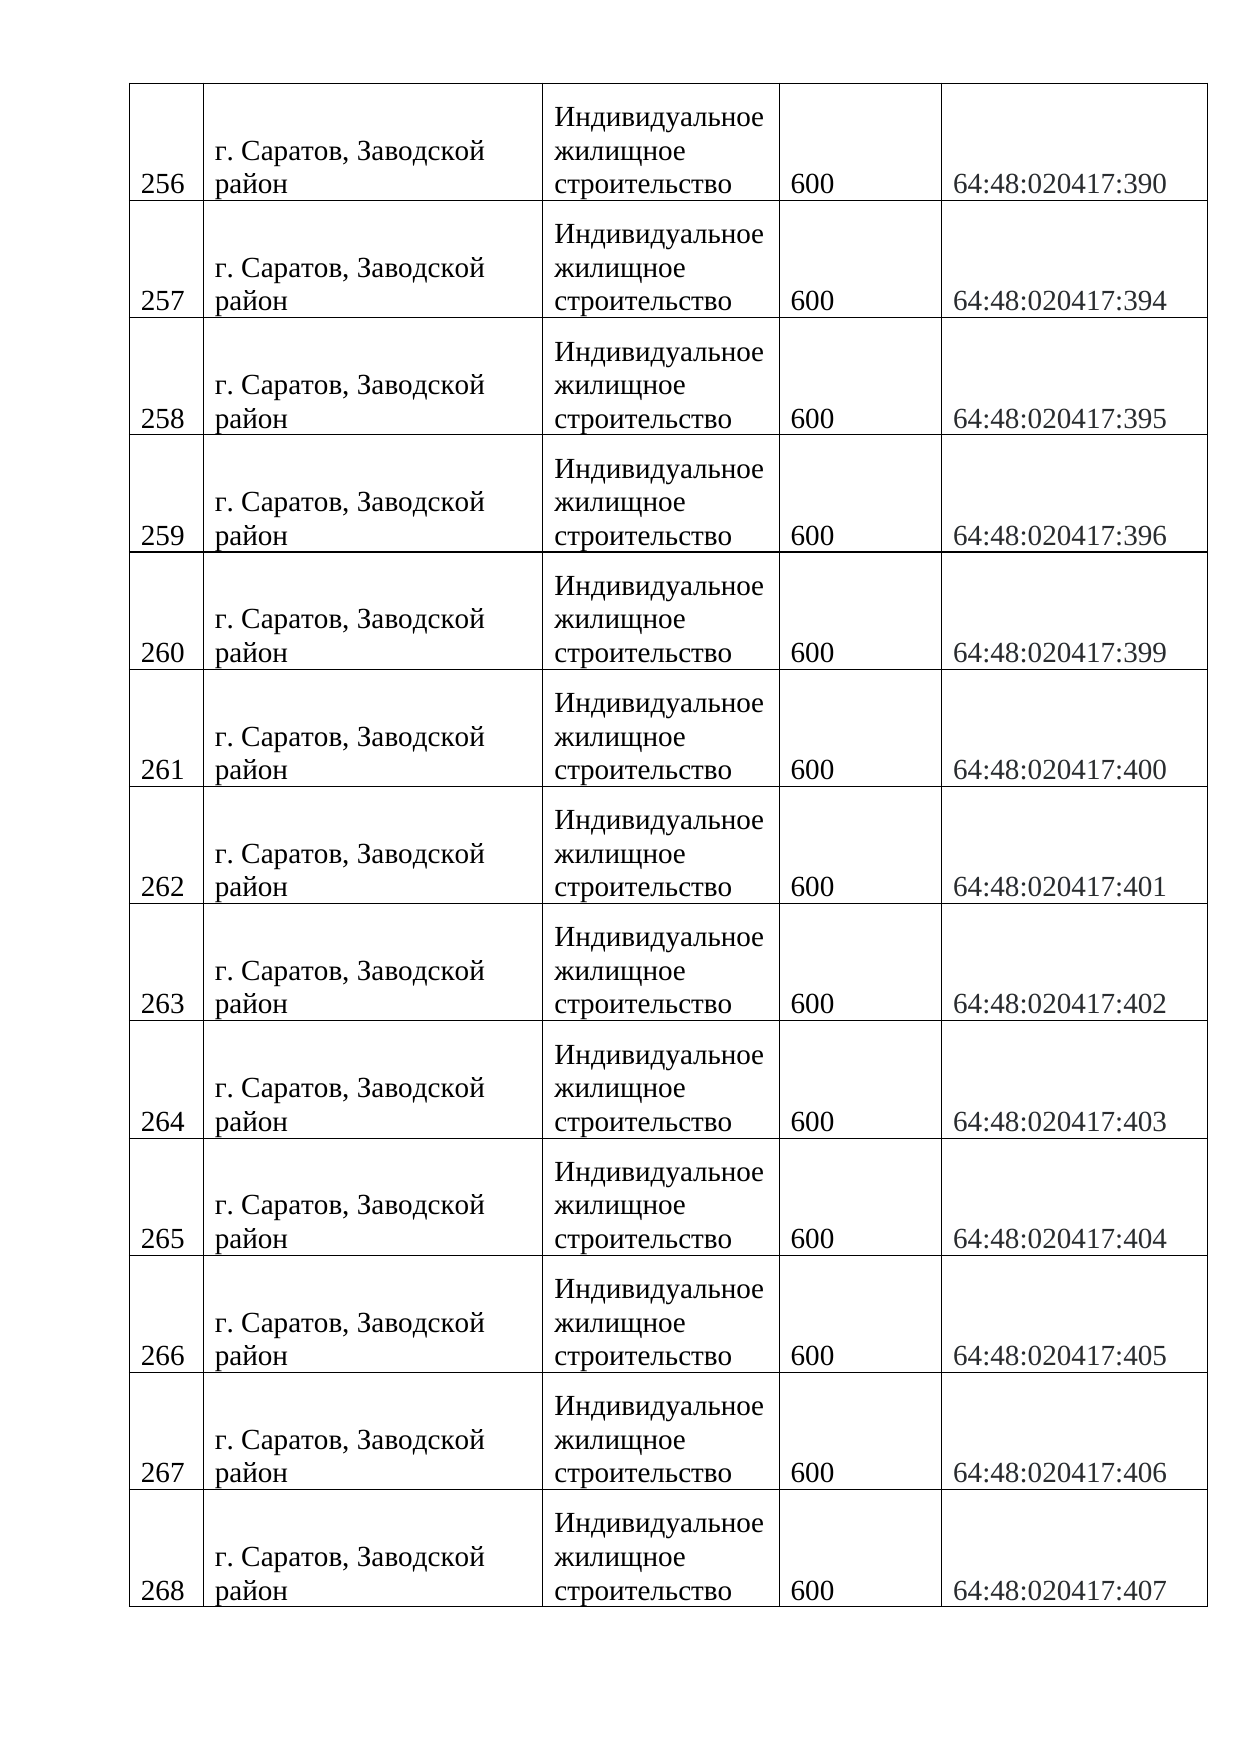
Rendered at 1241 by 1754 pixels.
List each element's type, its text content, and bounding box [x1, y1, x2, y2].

table_cell Индивидуальное жилищное строительство [543, 1256, 779, 1372]
table_cell 264 [130, 1021, 203, 1137]
table_cell Индивидуальное жилищное строительство [543, 318, 779, 434]
table_cell 600 [780, 1256, 941, 1372]
table_cell 64:48:020417:405 [942, 1256, 1207, 1372]
table_cell 257 [130, 201, 203, 317]
table_cell 600 [780, 1139, 941, 1254]
table_cell 600 [780, 553, 941, 669]
table_cell 64:48:020417:401 [942, 787, 1207, 903]
table_cell 265 [130, 1139, 203, 1254]
table_cell Индивидуальное жилищное строительство [543, 435, 779, 551]
table_cell г. Саратов, Заводской район [204, 787, 542, 903]
table_cell 64:48:020417:406 [942, 1373, 1207, 1489]
table_cell г. Саратов, Заводской район [204, 201, 542, 317]
table_cell г. Саратов, Заводской район [204, 1139, 542, 1254]
table_cell 267 [130, 1373, 203, 1489]
table_cell 64:48:020417:403 [942, 1021, 1207, 1137]
table_cell Индивидуальное жилищное строительство [543, 670, 779, 786]
table_cell Индивидуальное жилищное строительство [543, 1139, 779, 1254]
table_cell 266 [130, 1256, 203, 1372]
table_cell 256 [130, 84, 203, 200]
table_cell 64:48:020417:395 [942, 318, 1207, 434]
table_cell г. Саратов, Заводской район [204, 1021, 542, 1137]
table_cell Индивидуальное жилищное строительство [543, 904, 779, 1020]
table_cell Индивидуальное жилищное строительство [543, 84, 779, 200]
table_cell 261 [130, 670, 203, 786]
table_cell г. Саратов, Заводской район [204, 1373, 542, 1489]
table_cell Индивидуальное жилищное строительство [543, 553, 779, 669]
table_cell 600 [780, 1373, 941, 1489]
table_cell 64:48:020417:400 [942, 670, 1207, 786]
table_cell 64:48:020417:404 [942, 1139, 1207, 1254]
table_cell 260 [130, 553, 203, 669]
table_cell г. Саратов, Заводской район [204, 84, 542, 200]
table_cell г. Саратов, Заводской район [204, 904, 542, 1020]
table_cell Индивидуальное жилищное строительство [543, 1021, 779, 1137]
table_cell Индивидуальное жилищное строительство [543, 201, 779, 317]
table_cell 600 [780, 1490, 941, 1606]
table_cell 64:48:020417:402 [942, 904, 1207, 1020]
table_cell 600 [780, 84, 941, 200]
table_cell 64:48:020417:399 [942, 553, 1207, 669]
table_cell 64:48:020417:390 [942, 84, 1207, 200]
table_cell 600 [780, 904, 941, 1020]
table_cell 259 [130, 435, 203, 551]
table_cell 600 [780, 787, 941, 903]
table_cell г. Саратов, Заводской район [204, 1256, 542, 1372]
table_cell г. Саратов, Заводской район [204, 435, 542, 551]
table_cell 64:48:020417:407 [942, 1490, 1207, 1606]
table_cell г. Саратов, Заводской район [204, 670, 542, 786]
table_cell 64:48:020417:396 [942, 435, 1207, 551]
table_cell 262 [130, 787, 203, 903]
table_cell 600 [780, 1021, 941, 1137]
table_cell 600 [780, 318, 941, 434]
table_cell 268 [130, 1490, 203, 1606]
table_cell г. Саратов, Заводской район [204, 553, 542, 669]
table_cell 600 [780, 435, 941, 551]
table_cell Индивидуальное жилищное строительство [543, 1490, 779, 1606]
table_cell 263 [130, 904, 203, 1020]
table_cell 600 [780, 670, 941, 786]
table_cell 600 [780, 201, 941, 317]
table_cell 258 [130, 318, 203, 434]
table_cell г. Саратов, Заводской район [204, 318, 542, 434]
table_cell Индивидуальное жилищное строительство [543, 1373, 779, 1489]
table_cell г. Саратов, Заводской район [204, 1490, 542, 1606]
table_cell Индивидуальное жилищное строительство [543, 787, 779, 903]
table_cell 64:48:020417:394 [942, 201, 1207, 317]
